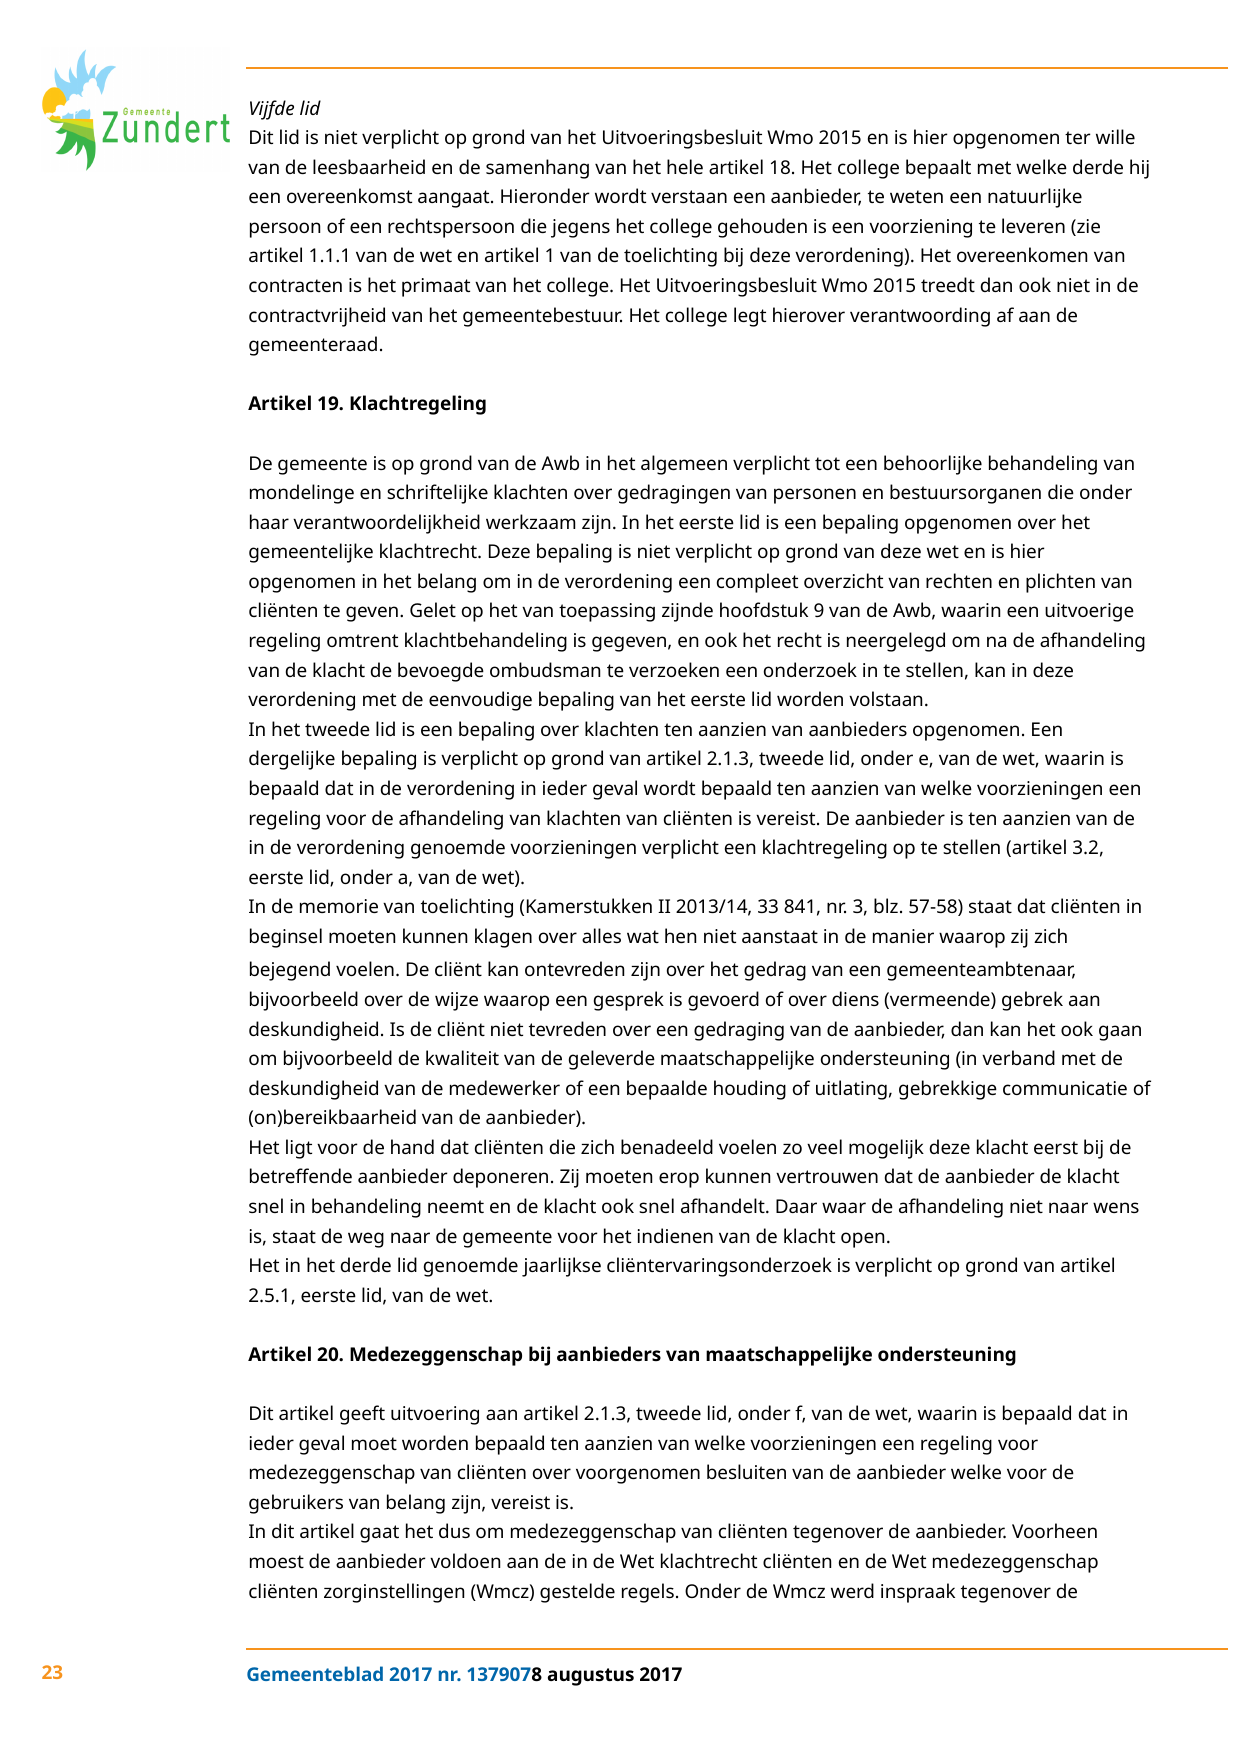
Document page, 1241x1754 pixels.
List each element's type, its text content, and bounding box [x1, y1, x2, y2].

picture [41, 47, 231, 172]
text Dit artikel geeft uitvoering aan artikel 2.1.3, tweede lid, onder f, van de wet, waarin is bepaald dat in ieder geval moet worden bepaald ten aanzien van welke voorzieningen een regeling voor medezeggenschap van cliënten over voorgenomen besluiten van de aanbieder welke voor de gebruikers van belang zijn, vereist is. [248, 1400, 1152, 1515]
text Artikel 19. Klachtregeling [248, 391, 1152, 416]
text In de memorie van toelichting (Kamerstukken II 2013/14, 33 841, nr. 3, blz. 57-58) staat dat cliënten in beginsel moeten kunnen klagen over alles wat hen niet aanstaat in de manier waarop zij zich bejegend voelen. De cliënt kan ontevreden zijn over het gedrag van een gemeenteambtenaar, bijvoorbeeld over de wijze waarop een gesprek is gevoerd of over diens (vermeende) gebrek aan deskundigheid. Is de cliënt niet tevreden over een gedraging van de aanbieder, dan kan het ook gaan om bijvoorbeeld de kwaliteit van de geleverde maatschappelijke ondersteuning (in verband met de deskundigheid van de medewerker of een bepaalde houding of uitlating, gebrekkige communicatie of (on)bereikbaarheid van de aanbieder). [248, 893, 1152, 1130]
text In dit artikel gaat het dus om medezeggenschap van cliënten tegenover de aanbieder. Voorheen moest de aanbieder voldoen aan de in de Wet klachtrecht cliënten en de Wet medezeggenschap cliënten zorginstellingen (Wmcz) gestelde regels. Onder de Wmcz werd inspraak tegenover de [248, 1519, 1152, 1604]
text Dit lid is niet verplicht op grond van het Uitvoeringsbesluit Wmo 2015 en is hier opgenomen ter wille van de leesbaarheid en de samenhang van het hele artikel 18. Het college bepaalt met welke derde hij een overeenkomst aangaat. Hieronder wordt verstaan een aanbieder, te weten een natuurlijke persoon of een rechtspersoon die jegens het college gehouden is een voorziening te leveren (zie artikel 1.1.1 van de wet en artikel 1 van de toelichting bij deze verordening). Het overeenkomen van contracten is het primaat van het college. Het Uitvoeringsbesluit Wmo 2015 treedt dan ook niet in de contractvrijheid van het gemeentebestuur. Het college legt hierover verantwoording af aan de gemeenteraad. [248, 124, 1152, 357]
text In het tweede lid is een bepaling over klachten ten aanzien van aanbieders opgenomen. Een dergelijke bepaling is verplicht op grond van artikel 2.1.3, tweede lid, onder e, van de wet, waarin is bepaald dat in de verordening in ieder geval wordt bepaald ten aanzien van welke voorzieningen een regeling voor de afhandeling van klachten van cliënten is vereist. De aanbieder is ten aanzien van de in de verordening genoemde voorzieningen verplicht een klachtregeling op te stellen (artikel 3.2, eerste lid, onder a, van de wet). [248, 716, 1152, 890]
text Vijfde lid [248, 95, 1152, 121]
text Het ligt voor de hand dat cliënten die zich benadeeld voelen zo veel mogelijk deze klacht eerst bij de betreffende aanbieder deponeren. Zij moeten erop kunnen vertrouwen dat de aanbieder de klacht snel in behandeling neemt en de klacht ook snel afhandelt. Daar waar de afhandeling niet naar wens is, staat de weg naar de gemeente voor het indienen van de klacht open. [248, 1134, 1152, 1249]
text De gemeente is op grond van de Awb in het algemeen verplicht tot een behoorlijke behandeling van mondelinge en schriftelijke klachten over gedragingen van personen en bestuursorganen die onder haar verantwoordelijkheid werkzaam zijn. In het eerste lid is een bepaling opgenomen over het gemeentelijke klachtrecht. Deze bepaling is niet verplicht op grond van deze wet en is hier opgenomen in het belang om in de verordening een compleet overzicht van rechten en plichten van cliënten te geven. Gelet op het van toepassing zijnde hoofdstuk 9 van de Awb, waarin een uitvoerige regeling omtrent klachtbehandeling is gegeven, en ook het recht is neergelegd om na de afhandeling van de klacht de bevoegde ombudsman te verzoeken een onderzoek in te stellen, kan in deze verordening met de eenvoudige bepaling van het eerste lid worden volstaan. [248, 450, 1152, 712]
text Het in het derde lid genoemde jaarlijkse cliëntervaringsonderzoek is verplicht op grond van artikel 2.5.1, eerste lid, van de wet. [248, 1252, 1152, 1308]
text Artikel 20. Medezeggenschap bij aanbieders van maatschappelijke ondersteuning [248, 1341, 1152, 1367]
